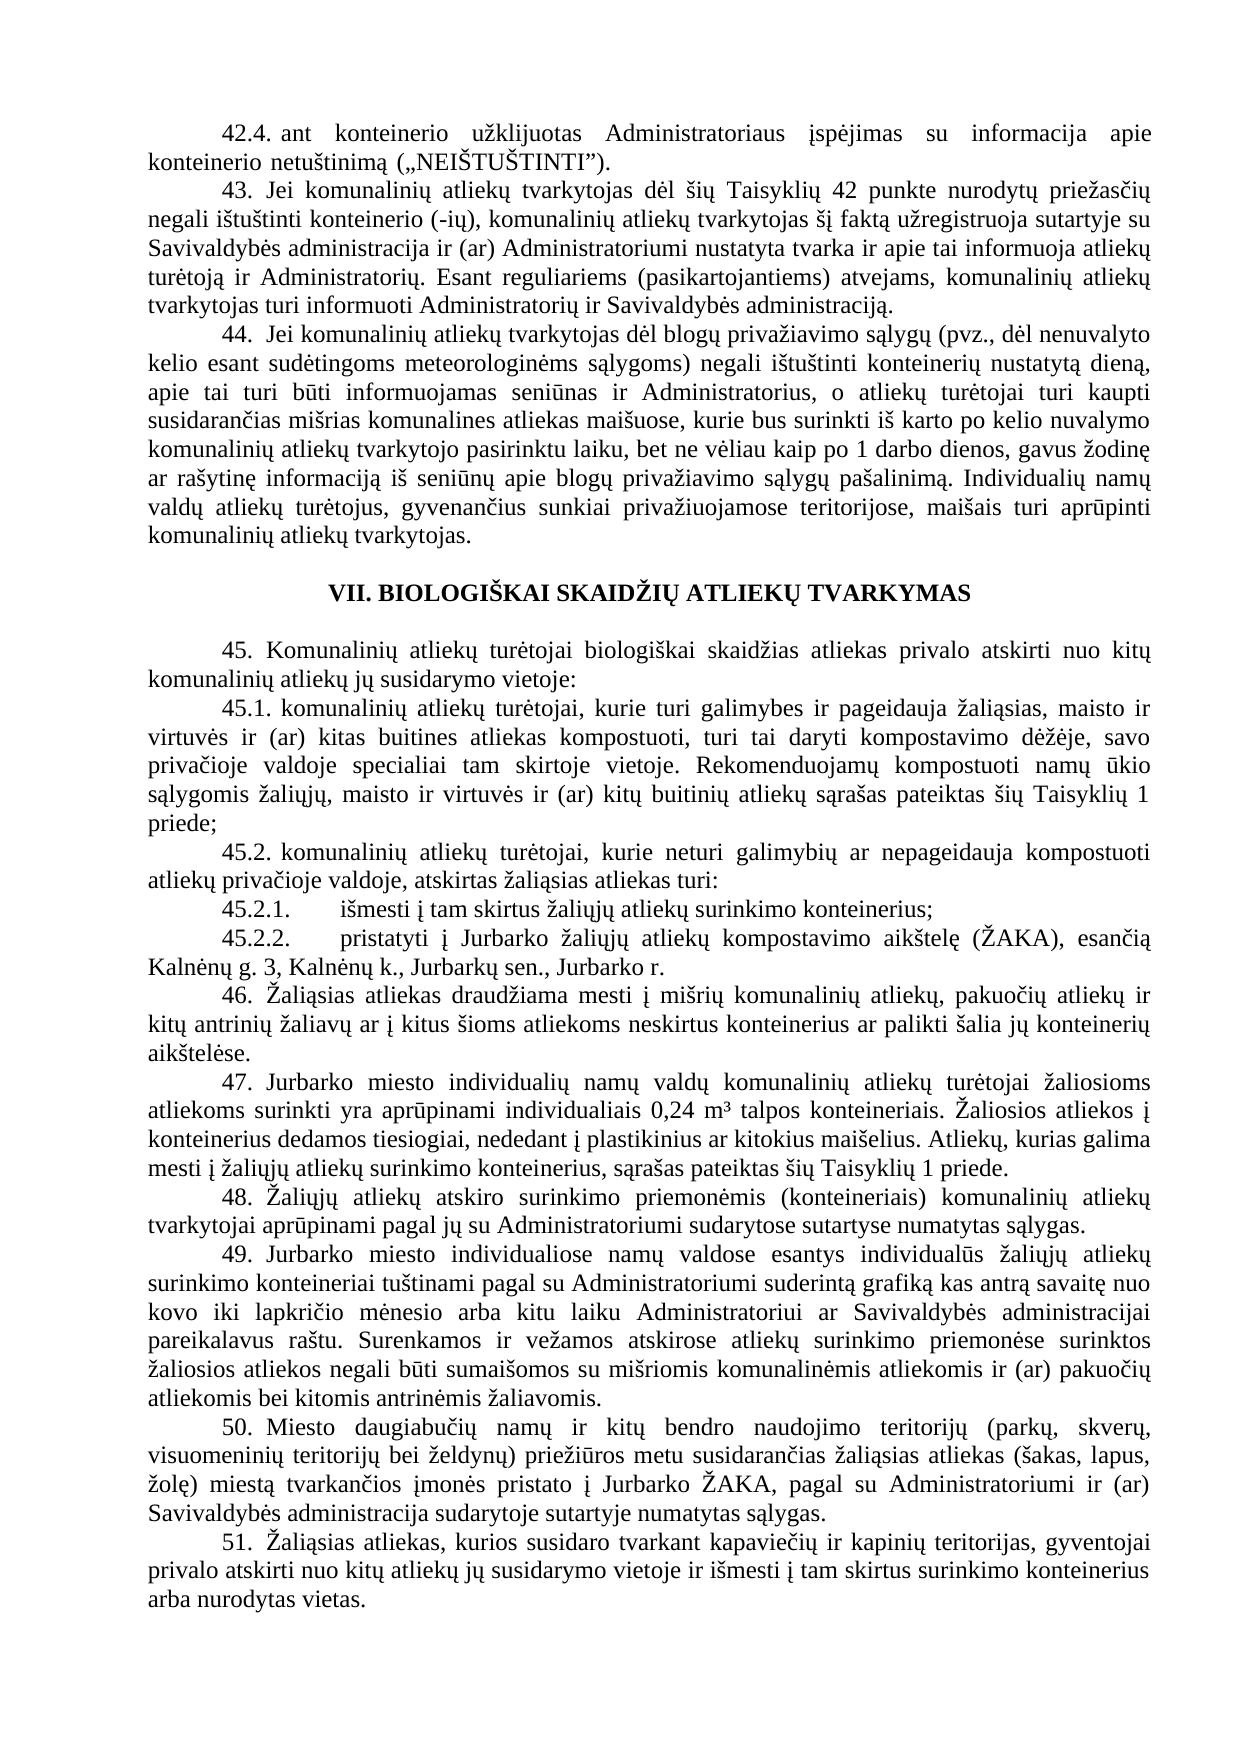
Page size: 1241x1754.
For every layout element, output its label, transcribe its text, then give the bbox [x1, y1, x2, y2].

text VII. BIOLOGIŠKAI SKAIDŽIŲ ATLIEKŲ TVARKYMAS [148, 578, 1152, 607]
text 47. Jurbarko miesto individualių namų valdų komunalinių atliekų turėtojai žaliosioms atliekoms surinkti yra aprūpinami individualiais 0,24 m³ talpos konteineriais. Žaliosios atliekos į konteinerius dedamos tiesiogiai, nededant į plastikinius ar kitokius maišelius. Atliekų, kurias galima mesti į žaliųjų atliekų surinkimo konteinerius, sąrašas pateiktas šių Taisyklių 1 priede. [148, 1067, 1152, 1182]
text 45.2. komunalinių atliekų turėtojai, kurie neturi galimybių ar nepageidauja kompostuoti atliekų privačioje valdoje, atskirtas žaliąsias atliekas turi: [148, 837, 1152, 894]
text 50. Miesto daugiabučių namų ir kitų bendro naudojimo teritorijų (parkų, skverų, visuomeninių teritorijų bei želdynų) priežiūros metu susidarančias žaliąsias atliekas (šakas, lapus, žolę) miestą tvarkančios įmonės pristato į Jurbarko ŽAKA, pagal su Administratoriumi ir (ar) Savivaldybės administracija sudarytoje sutartyje numatytas sąlygas. [148, 1412, 1152, 1527]
text 49. Jurbarko miesto individualiose namų valdose esantys individualūs žaliųjų atliekų surinkimo konteineriai tuštinami pagal su Administratoriumi suderintą grafiką kas antrą savaitę nuo kovo iki lapkričio mėnesio arba kitu laiku Administratoriui ar Savivaldybės administracijai pareikalavus raštu. Surenkamos ir vežamos atskirose atliekų surinkimo priemonėse surinktos žaliosios atliekos negali būti sumaišomos su mišriomis komunalinėmis atliekomis ir (ar) pakuočių atliekomis bei kitomis antrinėmis žaliavomis. [148, 1239, 1152, 1412]
text 43. Jei komunalinių atliekų tvarkytojas dėl šių Taisyklių 42 punkte nurodytų priežasčių negali ištuštinti konteinerio (-ių), komunalinių atliekų tvarkytojas šį faktą užregistruoja sutartyje su Savivaldybės administracija ir (ar) Administratoriumi nustatyta tvarka ir apie tai informuoja atliekų turėtoją ir Administratorių. Esant reguliariems (pasikartojantiems) atvejams, komunalinių atliekų tvarkytojas turi informuoti Administratorių ir Savivaldybės administraciją. [148, 176, 1152, 319]
text 51. Žaliąsias atliekas, kurios susidaro tvarkant kapaviečių ir kapinių teritorijas, gyventojai privalo atskirti nuo kitų atliekų jų susidarymo vietoje ir išmesti į tam skirtus surinkimo konteinerius arba nurodytas vietas. [148, 1527, 1152, 1613]
text 45.2.2. pristatyti į Jurbarko žaliųjų atliekų kompostavimo aikštelę (ŽAKA), esančią Kalnėnų g. 3, Kalnėnų k., Jurbarkų sen., Jurbarko r. [148, 923, 1152, 981]
text 44. Jei komunalinių atliekų tvarkytojas dėl blogų privažiavimo sąlygų (pvz., dėl nenuvalyto kelio esant sudėtingoms meteorologinėms sąlygoms) negali ištuštinti konteinerių nustatytą dieną, apie tai turi būti informuojamas seniūnas ir Administratorius, o atliekų turėtojai turi kaupti susidarančias mišrias komunalines atliekas maišuose, kurie bus surinkti iš karto po kelio nuvalymo komunalinių atliekų tvarkytojo pasirinktu laiku, bet ne vėliau kaip po 1 darbo dienos, gavus žodinę ar rašytinę informaciją iš seniūnų apie blogų privažiavimo sąlygų pašalinimą. Individualių namų valdų atliekų turėtojus, gyvenančius sunkiai privažiuojamose teritorijose, maišais turi aprūpinti komunalinių atliekų tvarkytojas. [148, 319, 1152, 549]
text 45.2.1. išmesti į tam skirtus žaliųjų atliekų surinkimo konteinerius; [148, 894, 1152, 923]
text 48. Žaliųjų atliekų atskiro surinkimo priemonėmis (konteineriais) komunalinių atliekų tvarkytojai aprūpinami pagal jų su Administratoriumi sudarytose sutartyse numatytas sąlygas. [148, 1182, 1152, 1239]
text 45. Komunalinių atliekų turėtojai biologiškai skaidžias atliekas privalo atskirti nuo kitų komunalinių atliekų jų susidarymo vietoje: [148, 636, 1152, 693]
text 42.4. ant konteinerio užklijuotas Administratoriaus įspėjimas su informacija apie konteinerio netuštinimą („NEIŠTUŠTINTI”). [148, 118, 1152, 176]
text 46. Žaliąsias atliekas draudžiama mesti į mišrių komunalinių atliekų, pakuočių atliekų ir kitų antrinių žaliavų ar į kitus šioms atliekoms neskirtus konteinerius ar palikti šalia jų konteinerių aikštelėse. [148, 981, 1152, 1067]
text 45.1. komunalinių atliekų turėtojai, kurie turi galimybes ir pageidauja žaliąsias, maisto ir virtuvės ir (ar) kitas buitines atliekas kompostuoti, turi tai daryti kompostavimo dėžėje, savo privačioje valdoje specialiai tam skirtoje vietoje. Rekomenduojamų kompostuoti namų ūkio sąlygomis žaliųjų, maisto ir virtuvės ir (ar) kitų buitinių atliekų sąrašas pateiktas šių Taisyklių 1 priede; [148, 693, 1152, 837]
